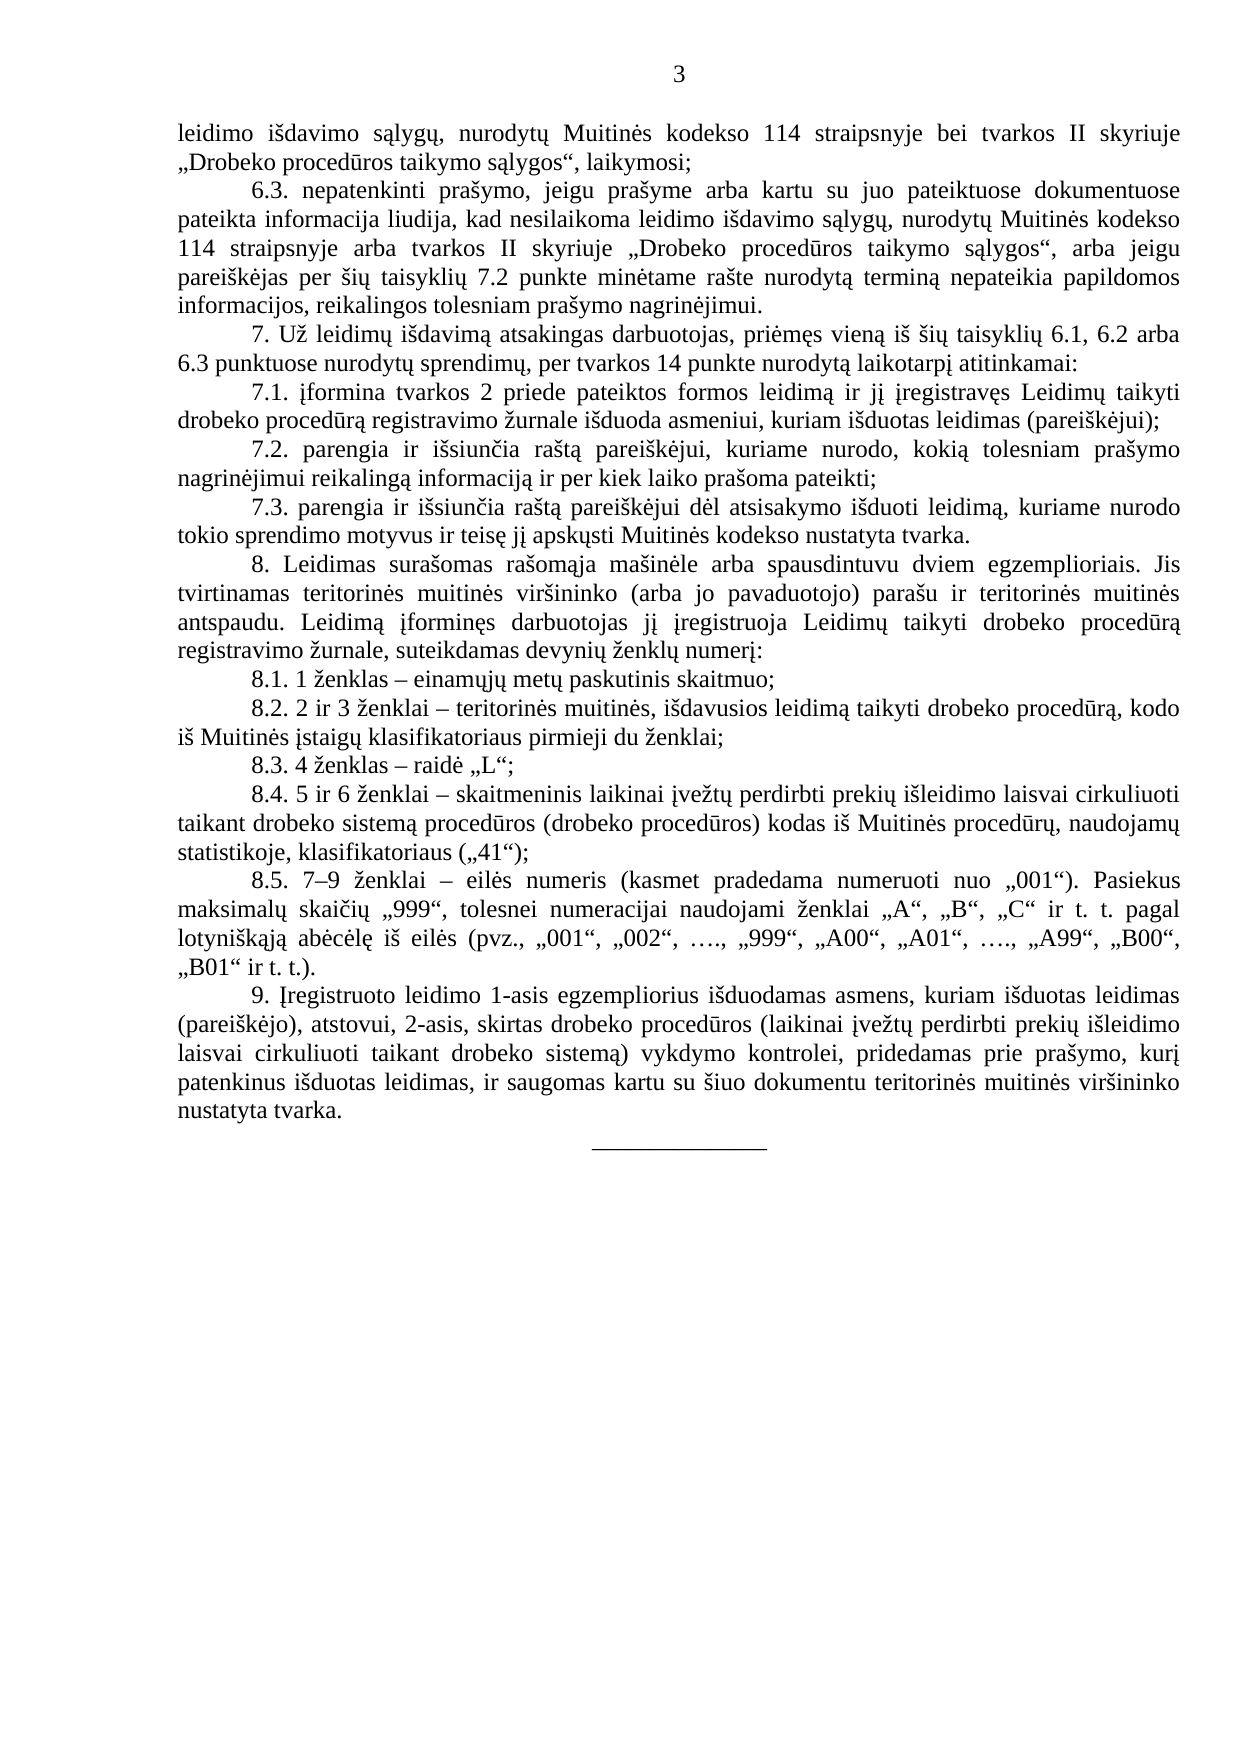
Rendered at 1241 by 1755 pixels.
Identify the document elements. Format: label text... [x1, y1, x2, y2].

text ______________ [177, 1124, 1181, 1153]
text 7.3. parengia ir išsiunčia raštą pareiškėjui dėl atsisakymo išduoti leidimą, kuriame nurodo tokio sprendimo motyvus ir teisę jį apskųsti Muitinės kodekso nustatyta tvarka. [177, 492, 1181, 549]
text 8.1. 1 ženklas – einamųjų metų paskutinis skaitmuo; [177, 664, 1181, 693]
text 6.3. nepatenkinti prašymo, jeigu prašyme arba kartu su juo pateiktuose dokumentuose pateikta informacija liudija, kad nesilaikoma leidimo išdavimo sąlygų, nurodytų Muitinės kodekso 114 straipsnyje arba tvarkos II skyriuje „Drobeko procedūros taikymo sąlygos“, arba jeigu pareiškėjas per šių taisyklių 7.2 punkte minėtame rašte nurodytą terminą nepateikia papildomos informacijos, reikalingos tolesniam prašymo nagrinėjimui. [177, 176, 1181, 319]
text 8. Leidimas surašomas rašomąja mašinėle arba spausdintuvu dviem egzemplioriais. Jis tvirtinamas teritorinės muitinės viršininko (arba jo pavaduotojo) parašu ir teritorinės muitinės antspaudu. Leidimą įforminęs darbuotojas jį įregistruoja Leidimų taikyti drobeko procedūrą registravimo žurnale, suteikdamas devynių ženklų numerį: [177, 549, 1181, 664]
text 7. Už leidimų išdavimą atsakingas darbuotojas, priėmęs vieną iš šių taisyklių 6.1, 6.2 arba 6.3 punktuose nurodytų sprendimų, per tvarkos 14 punkte nurodytą laikotarpį atitinkamai: [177, 319, 1181, 377]
text 8.4. 5 ir 6 ženklai – skaitmeninis laikinai įvežtų perdirbti prekių išleidimo laisvai cirkuliuoti taikant drobeko sistemą procedūros (drobeko procedūros) kodas iš Muitinės procedūrų, naudojamų statistikoje, klasifikatoriaus („41“); [177, 779, 1181, 866]
text 8.5. 7–9 ženklai – eilės numeris (kasmet pradedama numeruoti nuo „001“). Pasiekus maksimalų skaičių „999“, tolesnei numeracijai naudojami ženklai „A“, „B“, „C“ ir t. t. pagal lotyniškąją abėcėlę iš eilės (pvz., „001“, „002“, …., „999“, „A00“, „A01“, …., „A99“, „B00“, „B01“ ir t. t.). [177, 866, 1181, 981]
text leidimo išdavimo sąlygų, nurodytų Muitinės kodekso 114 straipsnyje bei tvarkos II skyriuje „Drobeko procedūros taikymo sąlygos“, laikymosi; [177, 118, 1181, 176]
text 7.1. įformina tvarkos 2 priede pateiktos formos leidimą ir jį įregistravęs Leidimų taikyti drobeko procedūrą registravimo žurnale išduoda asmeniui, kuriam išduotas leidimas (pareiškėjui); [177, 377, 1181, 434]
text 9. Įregistruoto leidimo 1-asis egzempliorius išduodamas asmens, kuriam išduotas leidimas (pareiškėjo), atstovui, 2-asis, skirtas drobeko procedūros (laikinai įvežtų perdirbti prekių išleidimo laisvai cirkuliuoti taikant drobeko sistemą) vykdymo kontrolei, pridedamas prie prašymo, kurį patenkinus išduotas leidimas, ir saugomas kartu su šiuo dokumentu teritorinės muitinės viršininko nustatyta tvarka. [177, 981, 1181, 1124]
text 8.3. 4 ženklas – raidė „L“; [177, 751, 1181, 779]
text 7.2. parengia ir išsiunčia raštą pareiškėjui, kuriame nurodo, kokią tolesniam prašymo nagrinėjimui reikalingą informaciją ir per kiek laiko prašoma pateikti; [177, 434, 1181, 492]
text 8.2. 2 ir 3 ženklai – teritorinės muitinės, išdavusios leidimą taikyti drobeko procedūrą, kodo iš Muitinės įstaigų klasifikatoriaus pirmieji du ženklai; [177, 693, 1181, 751]
